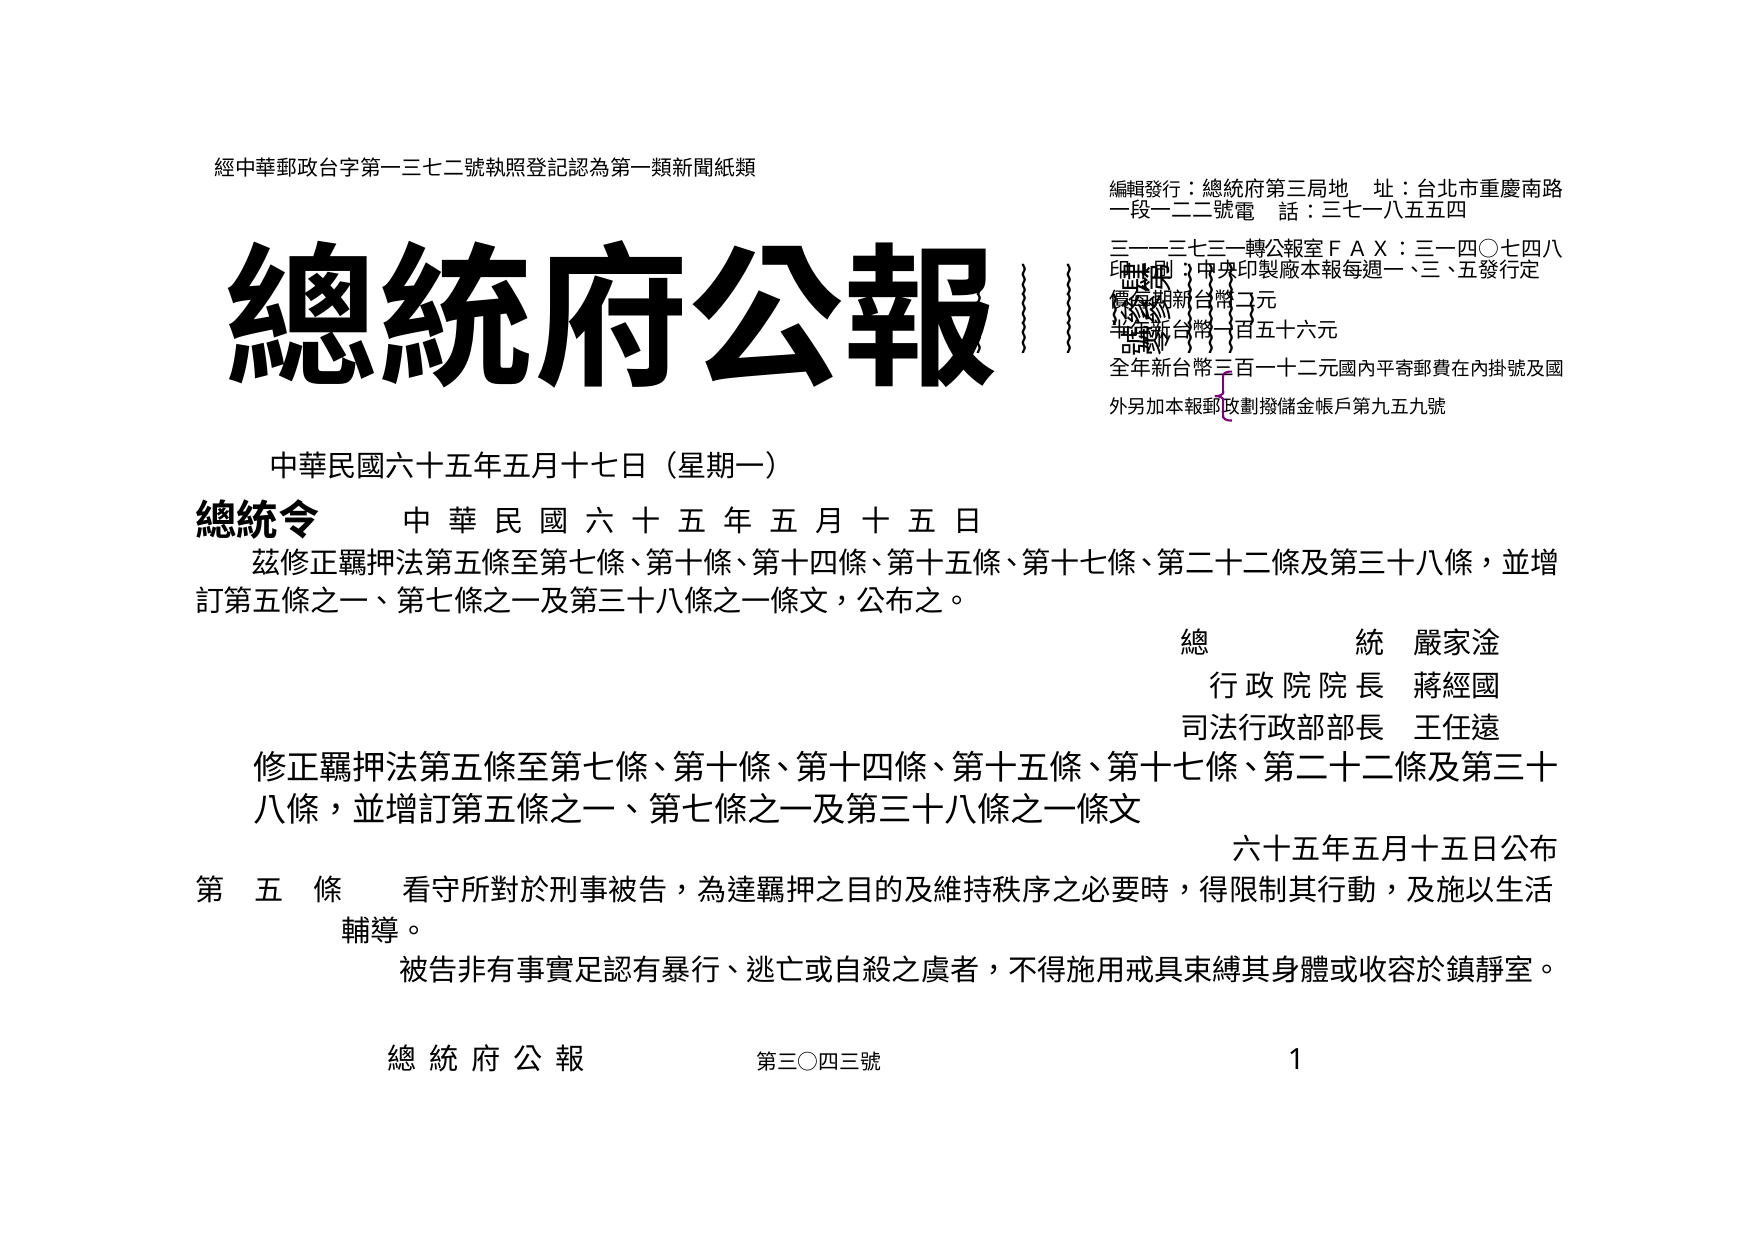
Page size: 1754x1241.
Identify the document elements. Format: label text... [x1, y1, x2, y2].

text 六十五年五月十五日公布 [195, 829, 1559, 867]
text 被告非有事實足認有暴行、逃亡或自殺之虞者，不得施用戒具束縛其身體或收容於鎮靜室。 [399, 950, 1559, 988]
text 第 五 條 看守所對於刑事被告，為達羈押之目的及維持秩序之必要時，得限制其行動，及施以生活輔導。 [195, 867, 1559, 950]
text 茲修正羈押法第五條至第七條、第十條、第十四條、第十五條、第十七條、第二十二條及第三十八條，並增訂第五條之一、第七條之一及第三十八條之一條文，公布之。 [195, 543, 1559, 618]
table_header 總統令 [192, 222, 399, 543]
text 總 統 嚴家淦 [195, 623, 1501, 661]
table_header 中華民國六十五年五月十五日 [399, 222, 986, 543]
text 修正羈押法第五條至第七條、第十條、第十四條、第十五條、第十七條、第二十二條及第三十八條，並增訂第五條之一、第七條之一及第三十八條之一條文 [253, 746, 1559, 829]
text 司法行政部部長 王任遠 [195, 708, 1501, 746]
text 行 政 院 院 長 蔣經國 [195, 666, 1501, 703]
